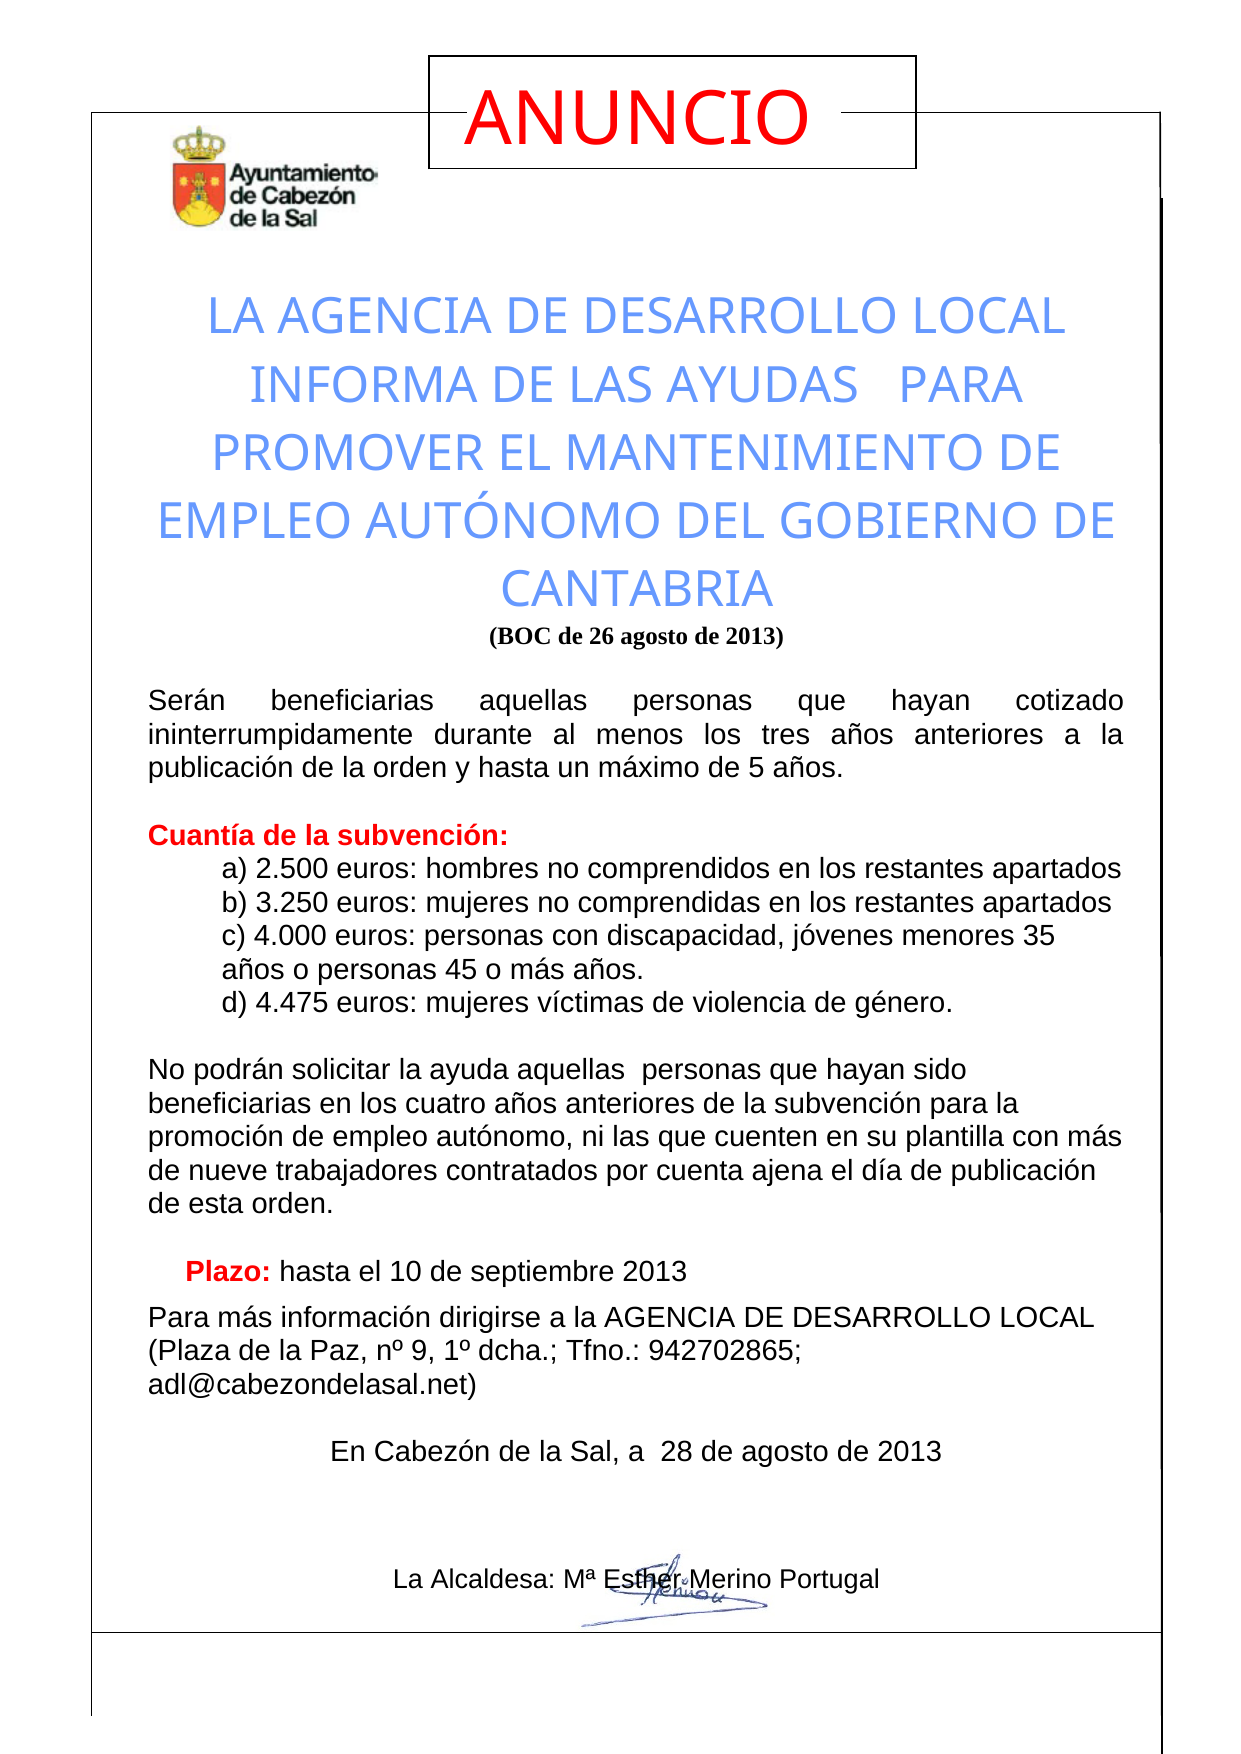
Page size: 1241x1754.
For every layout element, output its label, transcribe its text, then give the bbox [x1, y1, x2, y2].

text (BOC de 26 agosto de 2013) [148, 621, 1125, 650]
picture [565, 1541, 790, 1632]
text La Alcaldesa: Mª Esther Merino Portugal [148, 1563, 565, 1595]
text a) 2.500 euros: hombres no comprendidos en los restantes apartados [148, 851, 1125, 885]
text Cuantía de la subvención: [148, 818, 1125, 851]
text Serán beneficiarias aquellas personas que hayan cotizado ininterrumpidamente durante al menos los tres años anteriores a la publicación de la orden y hasta un máximo de 5 años. [148, 683, 1125, 784]
text c) 4.000 euros: personas con discapacidad, jóvenes menores 35 años o personas 45 o más años. [148, 918, 1125, 985]
subtitle ANUNCIO [445, 64, 901, 160]
text Para más información dirigirse a la AGENCIA DE DESARROLLO LOCAL (Plaza de la Paz, nº 9, 1º dcha.; Tfno.: 942702865; adl@cabezondelasal.net) [148, 1300, 1125, 1400]
text LA AGENCIA DE DESARROLLO LOCAL INFORMA DE LAS AYUDAS PARA PROMOVER EL MANTENIMIENTO DE EMPLEO AUTÓNOMO DEL GOBIERNO DE CANTABRIA [148, 281, 1125, 621]
picture [565, 1633, 790, 1639]
picture [784, 1571, 790, 1579]
text No podrán solicitar la ayuda aquellas personas que hayan sido beneficiarias en los cuatro años anteriores de la subvención para la promoción de empleo autónomo, ni las que cuenten en su plantilla con más de nueve trabajadores contratados por cuenta ajena el día de publicación de esta orden. [148, 1052, 1125, 1220]
picture [162, 121, 392, 242]
text d) 4.475 euros: mujeres víctimas de violencia de género. [148, 985, 1125, 1019]
text b) 3.250 euros: mujeres no comprendidas en los restantes apartados [148, 885, 1125, 918]
text Plazo: hasta el 10 de septiembre 2013 [185, 1254, 1125, 1287]
text La Alcaldesa: Mª Esther Merino Portugal [790, 1563, 1125, 1595]
text En Cabezón de la Sal, a 28 de agosto de 2013 [148, 1434, 1125, 1467]
